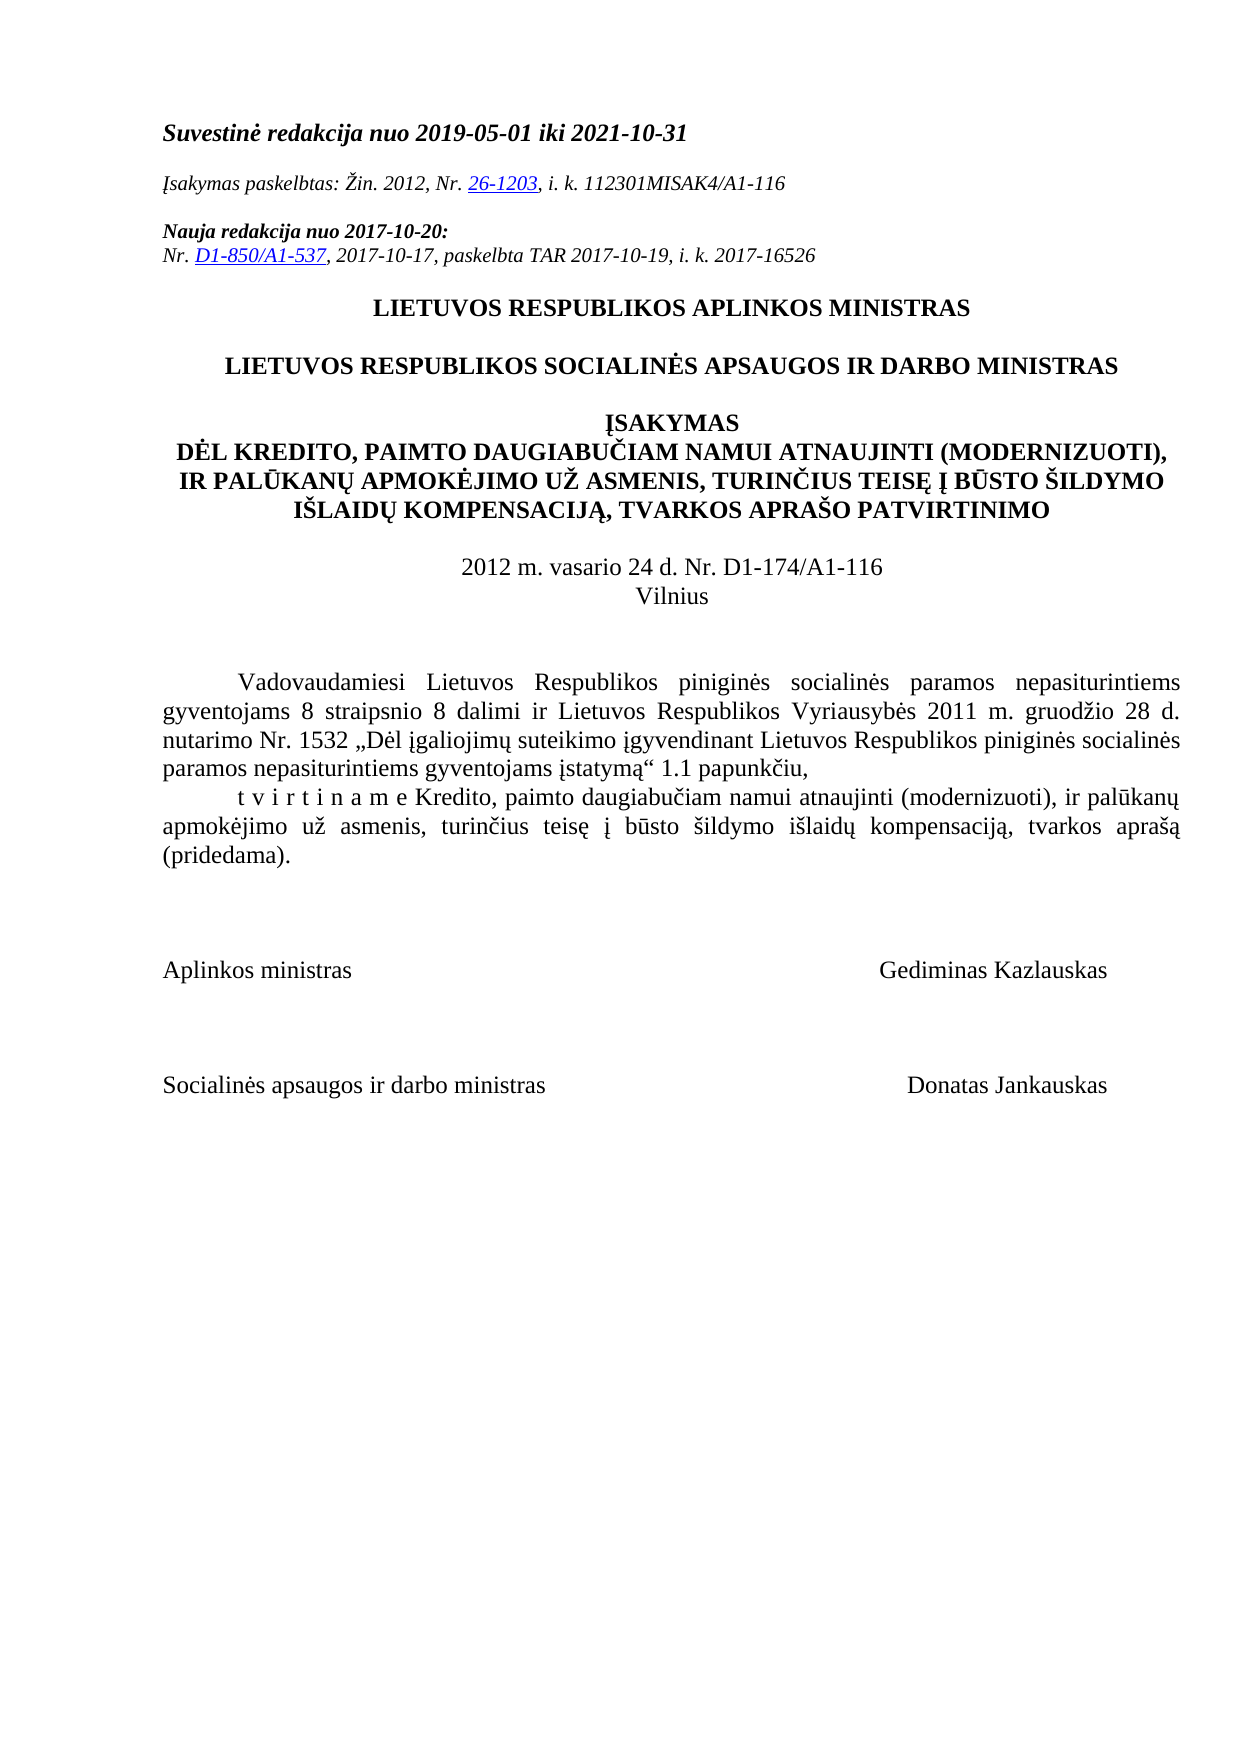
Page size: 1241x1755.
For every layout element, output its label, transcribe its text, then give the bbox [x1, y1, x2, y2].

text Nauja redakcija nuo 2017-10-20: [162, 219, 1181, 243]
text Vadovaudamiesi Lietuvos Respublikos piniginės socialinės paramos nepasiturintiems gyventojams 8 straipsnio 8 dalimi ir Lietuvos Respublikos Vyriausybės 2011 m. gruodžio 28 d. nutarimo Nr. 1532 „Dėl įgaliojimų suteikimo įgyvendinant Lietuvos Respublikos piniginės socialinės paramos nepasiturintiems gyventojams įstatymą“ 1.1 papunkčiu, [162, 667, 1181, 782]
text DĖL KREDITO, PAIMTO DAUGIABUČIAM NAMUI ATNAUJINTI (MODERNIZUOTI), IR PALŪKANŲ APMOKĖJIMO UŽ ASMENIS, TURINČIUS TEISĘ Į BŪSTO ŠILDYMO IŠLAIDŲ KOMPENSACIJĄ, TVARKOS APRAŠO PATVIRTINIMO [162, 437, 1181, 523]
text Vilnius [162, 581, 1181, 610]
text Nr. D1-850/A1-537, 2017-10-17, paskelbta TAR 2017-10-19, i. k. 2017-16526 [162, 243, 1181, 267]
text Suvestinė redakcija nuo 2019-05-01 iki 2021-10-31 [162, 118, 1181, 147]
text Aplinkos ministras Gediminas Kazlauskas [162, 955, 1181, 983]
text ĮSAKYMAS [162, 408, 1181, 437]
text LIETUVOS RESPUBLIKOS APLINKOS MINISTRAS [162, 293, 1181, 322]
text Įsakymas paskelbtas: Žin. 2012, Nr. 26-1203, i. k. 112301MISAK4/A1-116 [162, 171, 1181, 195]
text LIETUVOS RESPUBLIKOS SOCIALINĖS APSAUGOS IR DARBO MINISTRAS [162, 351, 1181, 380]
text t v i r t i n a m e Kredito, paimto daugiabučiam namui atnaujinti (modernizuoti), ir palūkanų apmokėjimo už asmenis, turinčius teisę į būsto šildymo išlaidų kompensaciją, tvarkos aprašą (pridedama). [162, 782, 1181, 868]
text 2012 m. vasario 24 d. Nr. D1-174/A1-116 [162, 552, 1181, 581]
text Socialinės apsaugos ir darbo ministras Donatas Jankauskas [162, 1070, 1181, 1098]
